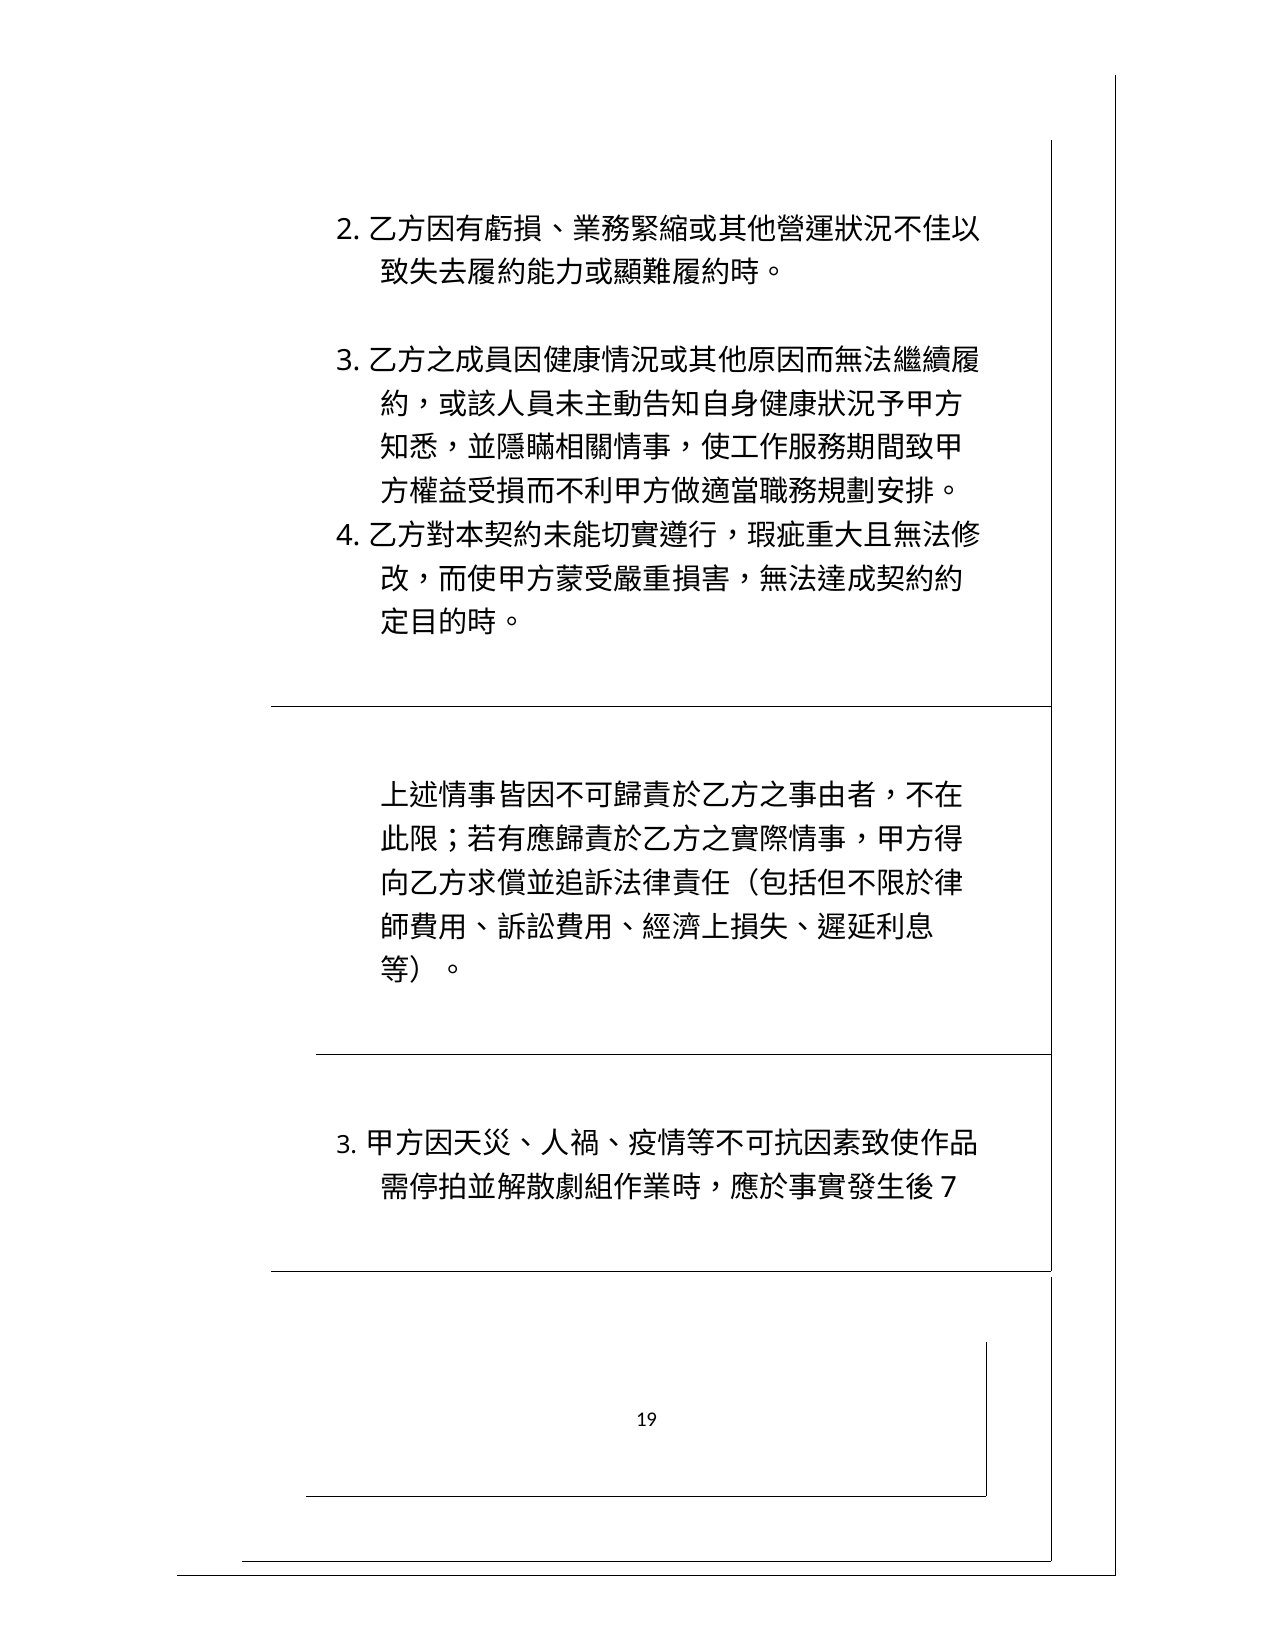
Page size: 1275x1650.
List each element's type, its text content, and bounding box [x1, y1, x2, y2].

text 上述情事皆因不可歸責於乙方之事由者，不在此限；若有應歸責於乙方之實際情事，甲方得向乙方求償並追訴法律責任（包括但不限於律師費用、訴訟費用、經濟上損失、遲延利息等）。 [316, 706, 1051, 1054]
list 甲方因天災、人禍、疫情等不可抗因素致使作品需停拍並解散劇組作業時，應於事實發生後7 [271, 1054, 1051, 1271]
text 2. 乙方因有虧損、業務緊縮或其他營運狀況不佳以致失去履約能力或顯難履約時。 [271, 139, 1051, 335]
text 3. 乙方之成員因健康情況或其他原因而無法繼續履約，或該人員未主動告知自身健康狀況予甲方知悉，並隱瞞相關情事，使工作服務期間致甲方權益受損而不利甲方做適當職務規劃安排。 [271, 335, 1051, 510]
text 4. 乙方對本契約未能切實遵行，瑕疵重大且無法修改，而使甲方蒙受嚴重損害，無法達成契約約定目的時。 [271, 510, 1051, 706]
